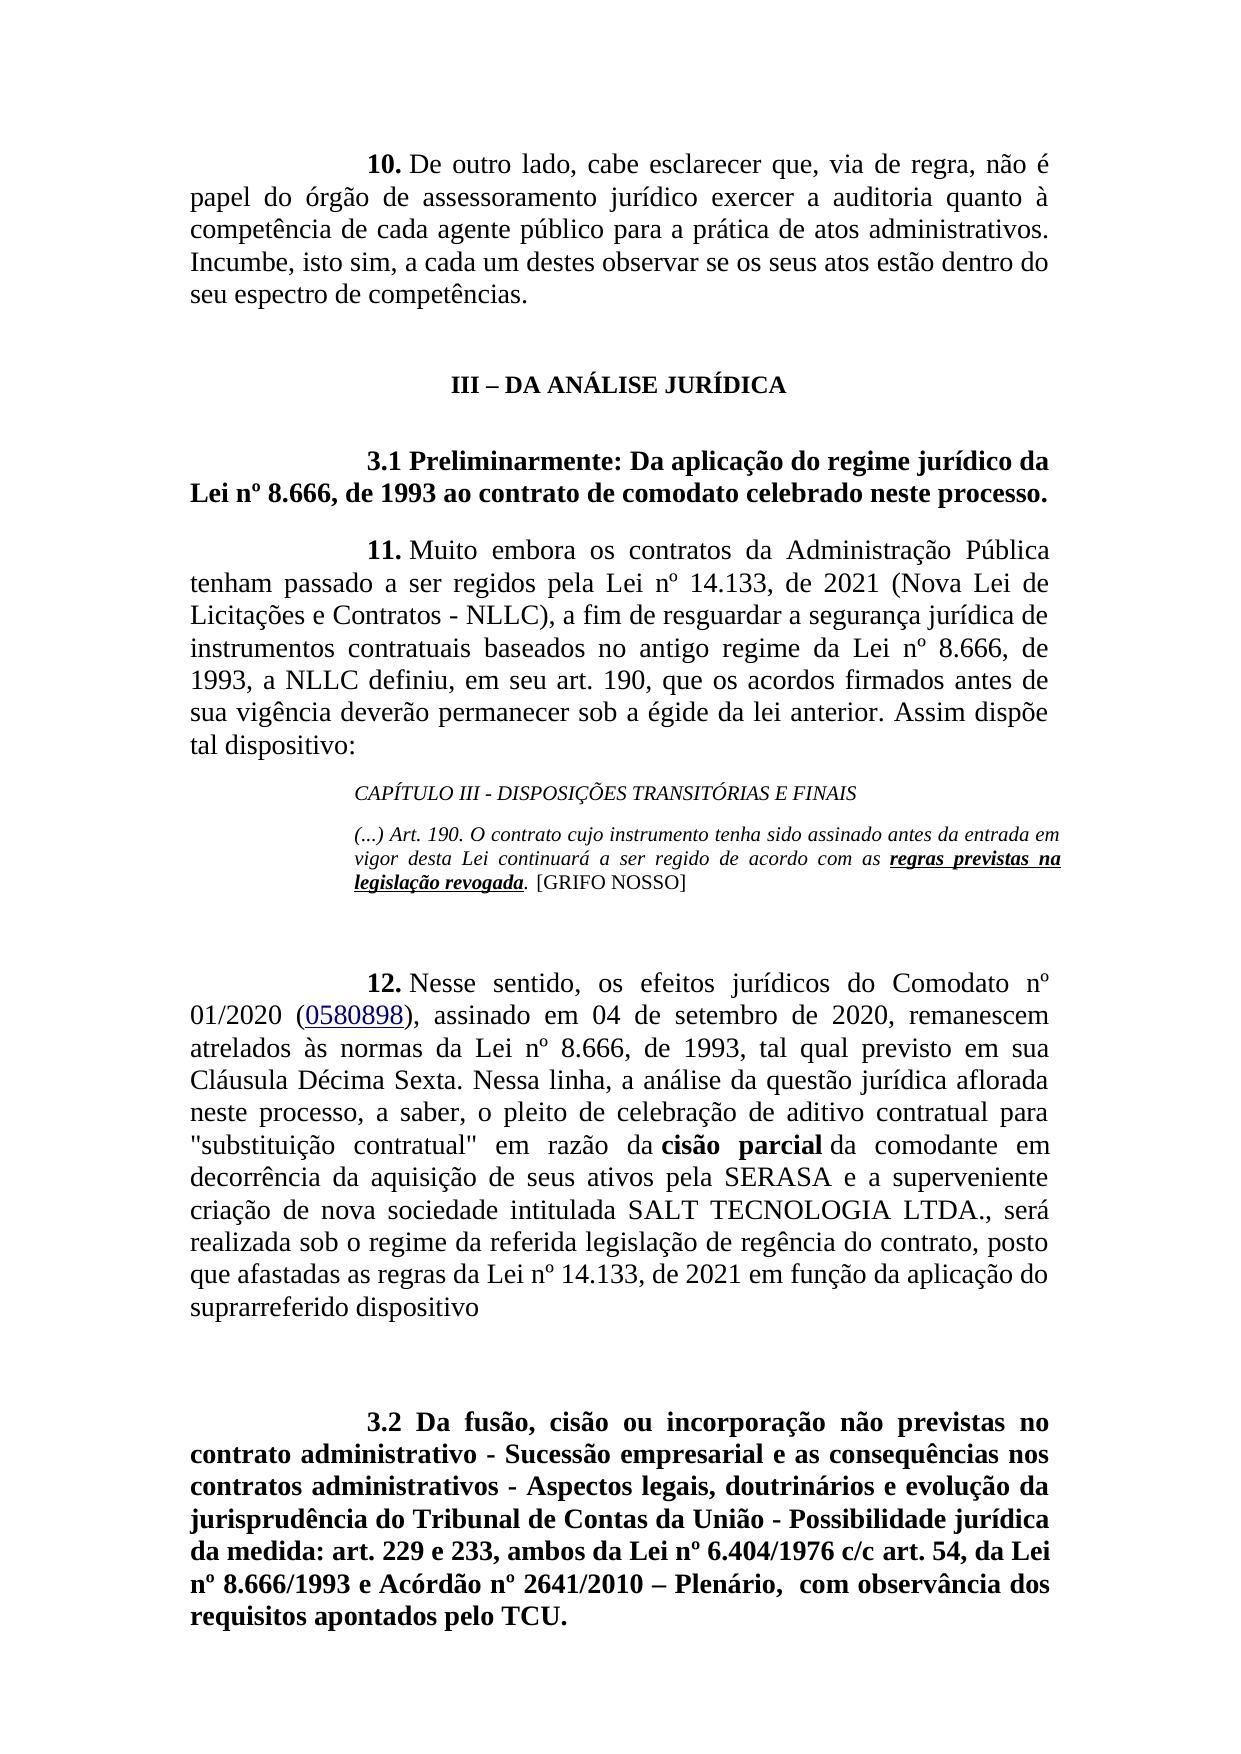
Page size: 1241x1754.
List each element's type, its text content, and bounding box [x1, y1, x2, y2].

text 11. Muito embora os contratos da Administração Pública tenham passado a ser regidos pela Lei nº 14.133, de 2021 (Nova Lei de Licitações e Contratos - NLLC), a fim de resguardar a segurança jurídica de instrumentos contratuais baseados no antigo regime da Lei nº 8.666, de 1993, a NLLC definiu, em seu art. 190, que os acordos firmados antes de sua vigência deverão permanecer sob a égide da lei anterior. Assim dispõe tal dispositivo: [190, 533, 1051, 760]
text 3.2 Da fusão, cisão ou incorporação não previstas no contrato administrativo - Sucessão empresarial e as consequências nos contratos administrativos - Aspectos legais, doutrinários e evolução da jurisprudência do Tribunal de Contas da União - Possibilidade jurídica da medida: art. 229 e 233, ambos da Lei nº 6.404/1976 c/c art. 54, da Lei nº 8.666/1993 e Acórdão nº 2641/2010 – Plenário, com observância dos requisitos apontados pelo TCU. [190, 1405, 1051, 1631]
text CAPÍTULO III - DISPOSIÇÕES TRANSITÓRIAS E FINAIS [354, 781, 1063, 805]
text (...) Art. 190. O contrato cujo instrumento tenha sido assinado antes da entrada em vigor desta Lei continuará a ser regido de acordo com as regras previstas na legislação revogada. [GRIFO NOSSO] [354, 822, 1063, 894]
text 3.1 Preliminarmente: Da aplicação do regime jurídico da Lei nº 8.666, de 1993 ao contrato de comodato celebrado neste processo. [190, 444, 1051, 508]
text 10. De outro lado, cabe esclarecer que, via de regra, não é papel do órgão de assessoramento jurídico exercer a auditoria quanto à competência de cada agente público para a prática de atos administrativos. Incumbe, isto sim, a cada um destes observar se os seus atos estão dentro do seu espectro de competências. [190, 147, 1051, 309]
text III – DA ANÁLISE JURÍDICA [177, 370, 1060, 399]
text 12. Nesse sentido, os efeitos jurídicos do Comodato nº 01/2020 (0580898), assinado em 04 de setembro de 2020, remanescem atrelados às normas da Lei nº 8.666, de 1993, tal qual previsto em sua Cláusula Décima Sexta. Nessa linha, a análise da questão jurídica aflorada neste processo, a saber, o pleito de celebração de aditivo contratual para "substituição contratual" em razão da cisão parcial da comodante em decorrência da aquisição de seus ativos pela SERASA e a superveniente criação de nova sociedade intitulada SALT TECNOLOGIA LTDA., será realizada sob o regime da referida legislação de regência do contrato, posto que afastadas as regras da Lei nº 14.133, de 2021 em função da aplicação do suprarreferido dispositivo [190, 966, 1051, 1322]
